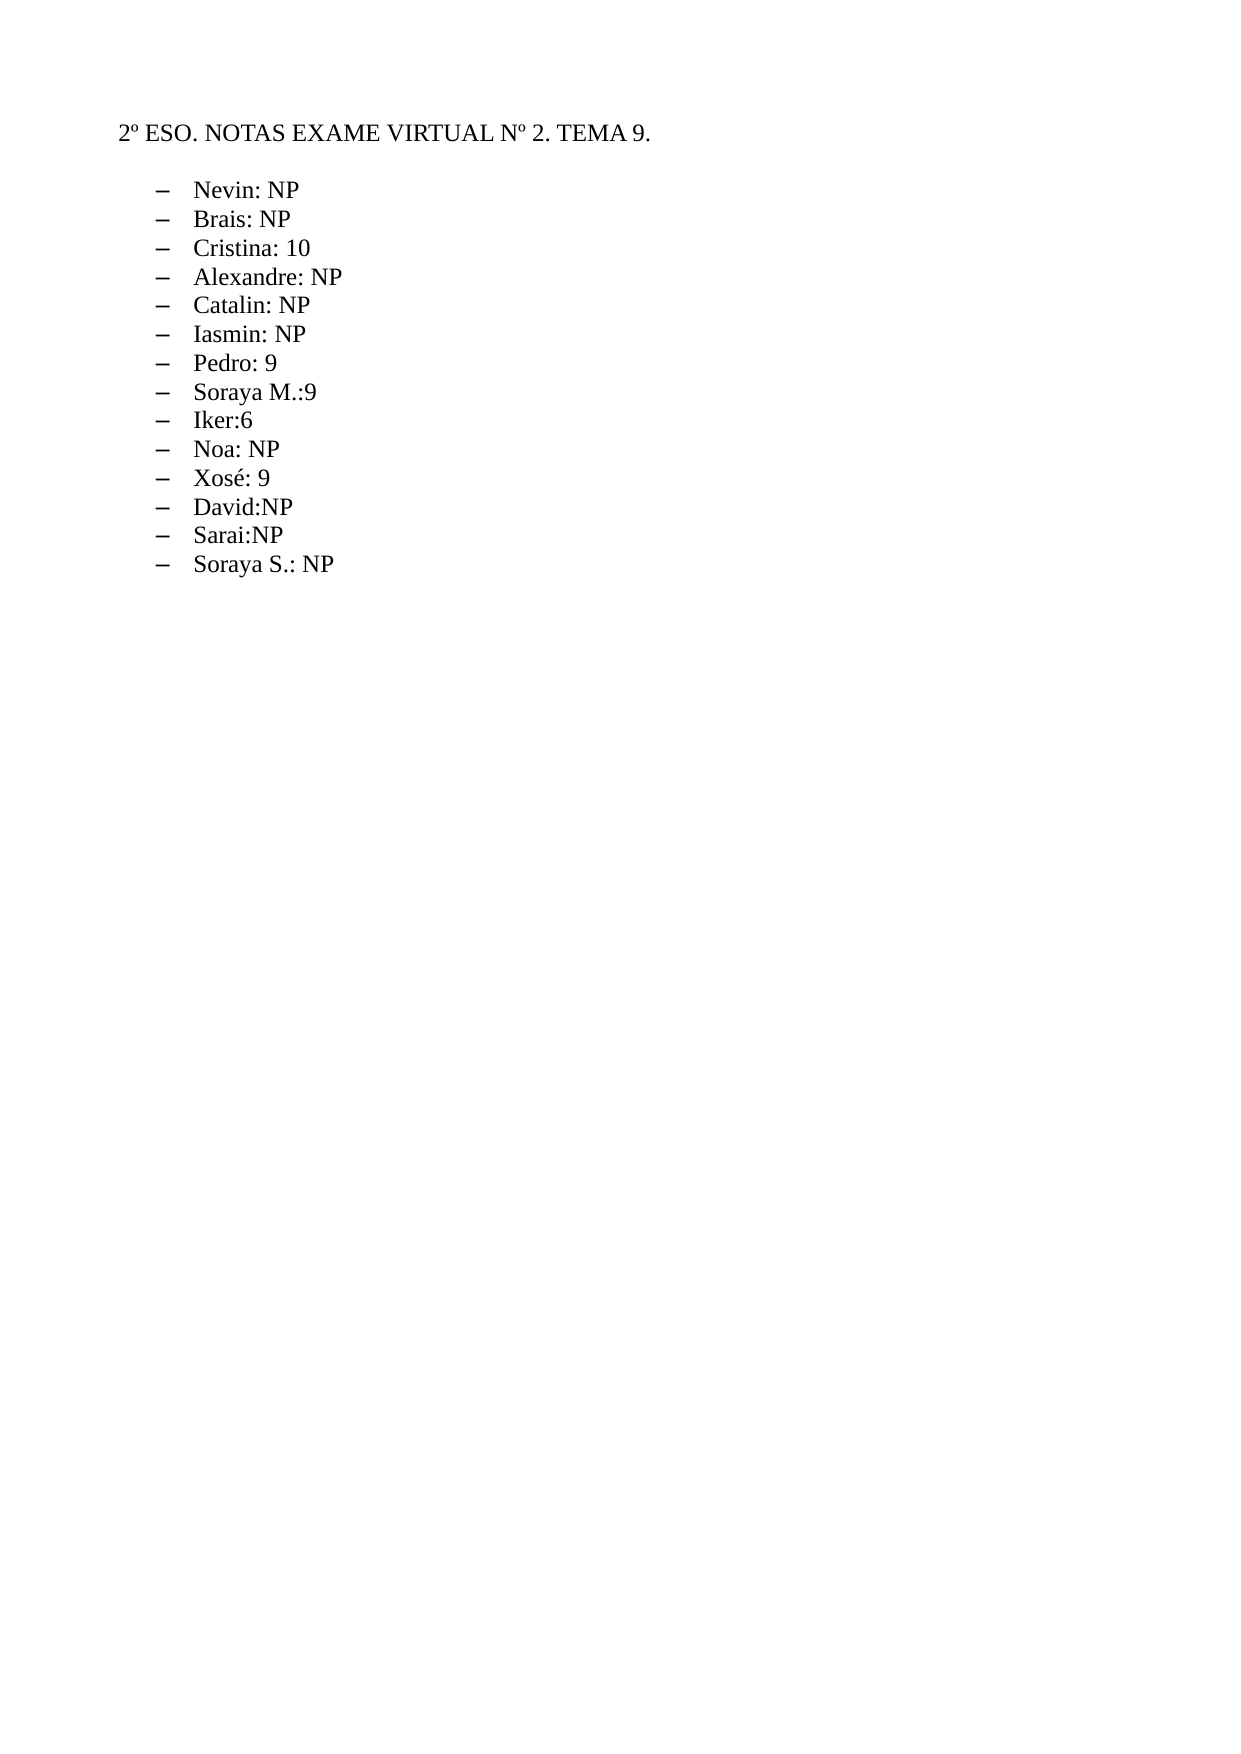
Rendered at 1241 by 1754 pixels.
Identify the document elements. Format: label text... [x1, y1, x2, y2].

list Cristina: 10 [156, 233, 1122, 262]
list Soraya S.: NP [156, 549, 1122, 578]
list Nevin: NP [156, 176, 1122, 204]
list Soraya M.:9 [156, 377, 1122, 406]
list David:NP [156, 492, 1122, 521]
list Brais: NP [156, 204, 1122, 233]
list Iker:6 [156, 406, 1122, 434]
list Alexandre: NP [156, 262, 1122, 291]
list Noa: NP [156, 434, 1122, 463]
list Pedro: 9 [156, 348, 1122, 377]
text 2º ESO. NOTAS EXAME VIRTUAL Nº 2. TEMA 9. [118, 118, 1122, 147]
list Sarai:NP [156, 521, 1122, 549]
list Xosé: 9 [156, 463, 1122, 492]
list Catalin: NP [156, 291, 1122, 319]
list Iasmin: NP [156, 319, 1122, 348]
